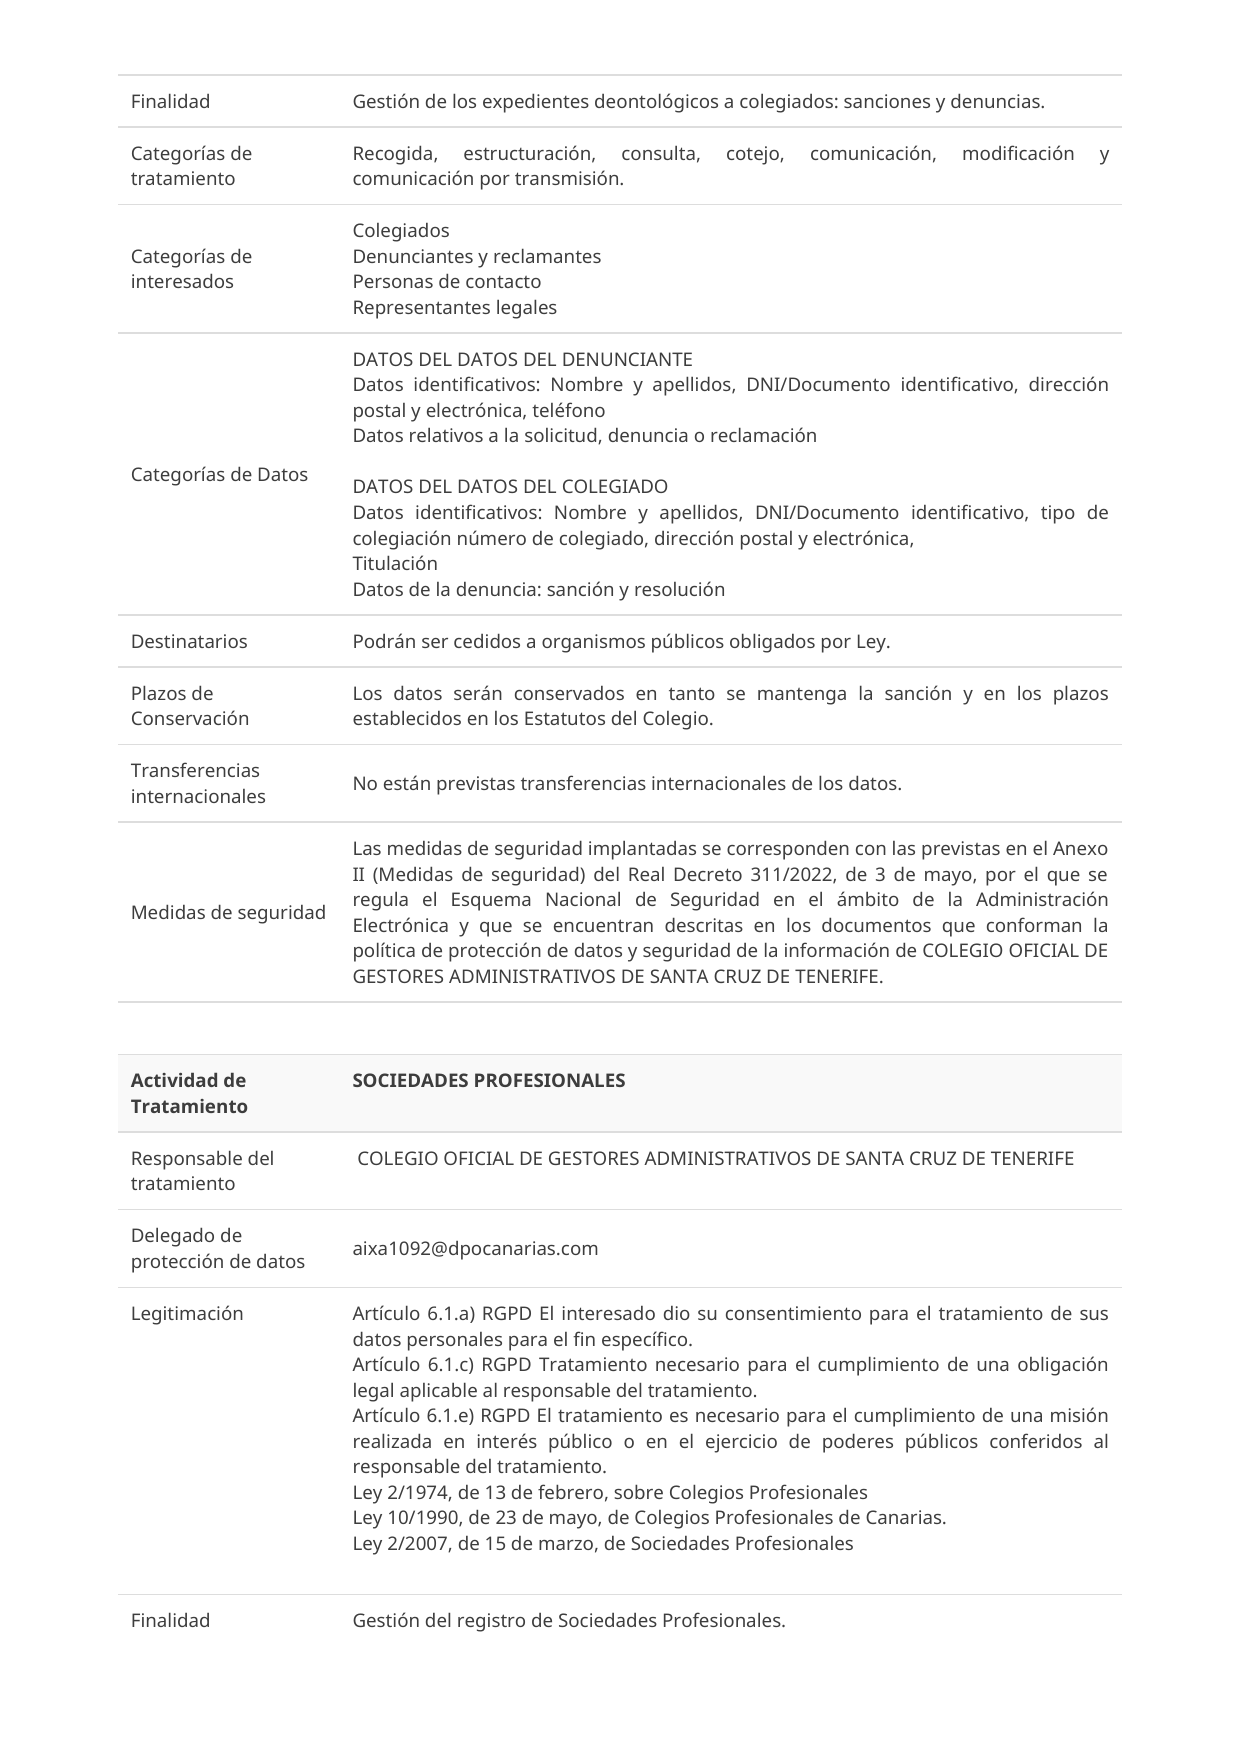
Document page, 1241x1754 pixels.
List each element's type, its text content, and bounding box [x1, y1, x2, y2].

table_cell Recogida, estructuración, consulta, cotejo, comunicación, modificación y comunicación por transmisión. [340, 128, 1122, 203]
table_cell Colegiados Denunciantes y reclamantes Personas de contacto Representantes legales [340, 205, 1122, 332]
table_cell Delegado de protección de datos [118, 1210, 340, 1286]
table_cell Podrán ser cedidos a organismos públicos obligados por Ley. [340, 616, 1122, 666]
table_header Actividad de Tratamiento [118, 1055, 340, 1131]
table_cell Responsable del tratamiento [118, 1133, 340, 1209]
table_cell Plazos de Conservación [118, 668, 340, 744]
table_cell Destinatarios [118, 616, 340, 666]
table_cell Legitimación [118, 1288, 340, 1594]
table_cell Categorías de interesados [118, 205, 340, 332]
table_header SOCIEDADES PROFESIONALES [340, 1055, 1122, 1131]
table_cell Gestión de los expedientes deontológicos a colegiados: sanciones y denuncias. [340, 76, 1122, 126]
table_cell Medidas de seguridad [118, 823, 340, 1001]
table_cell No están previstas transferencias internacionales de los datos. [340, 745, 1122, 821]
table_cell Finalidad [118, 1595, 340, 1646]
table_cell Artículo 6.1.a) RGPD El interesado dio su consentimiento para el tratamiento de sus datos personales para el fin específico. Artículo 6.1.c) RGPD Tratamiento necesario para el cumplimiento de una obligación legal aplicable al responsable del tratamiento. Artículo 6.1.e) RGPD El tratamiento es necesario para el cumplimiento de una misión realizada en interés público o en el ejercicio de poderes públicos conferidos al responsable del tratamiento. Ley 2/1974, de 13 de febrero, sobre Colegios Profesionales Ley 10/1990, de 23 de mayo, de Colegios Profesionales de Canarias. Ley 2/2007, de 15 de marzo, de Sociedades Profesionales [340, 1288, 1122, 1594]
table_cell Categorías de tratamiento [118, 128, 340, 203]
table_cell aixa1092@dpocanarias.com [340, 1210, 1122, 1286]
table_cell COLEGIO OFICIAL DE GESTORES ADMINISTRATIVOS DE SANTA CRUZ DE TENERIFE [340, 1133, 1122, 1209]
table_cell Gestión del registro de Sociedades Profesionales. [340, 1595, 1122, 1646]
table_cell Las medidas de seguridad implantadas se corresponden con las previstas en el Anexo II (Medidas de seguridad) del Real Decreto 311/2022, de 3 de mayo, por el que se regula el Esquema Nacional de Seguridad en el ámbito de la Administración Electrónica y que se encuentran descritas en los documentos que conforman la política de protección de datos y seguridad de la información de COLEGIO OFICIAL DE GESTORES ADMINISTRATIVOS DE SANTA CRUZ DE TENERIFE. [340, 823, 1122, 1001]
table_cell Transferencias internacionales [118, 745, 340, 821]
table_cell Categorías de Datos [118, 334, 340, 614]
table_cell DATOS DEL DATOS DEL DENUNCIANTE Datos identificativos: Nombre y apellidos, DNI/Documento identificativo, dirección postal y electrónica, teléfono Datos relativos a la solicitud, denuncia o reclamación DATOS DEL DATOS DEL COLEGIADO Datos identificativos: Nombre y apellidos, DNI/Documento identificativo, tipo de colegiación número de colegiado, dirección postal y electrónica, Titulación Datos de la denuncia: sanción y resolución [340, 334, 1122, 614]
table_cell Los datos serán conservados en tanto se mantenga la sanción y en los plazos establecidos en los Estatutos del Colegio. [340, 668, 1122, 744]
table_cell Finalidad [118, 76, 340, 126]
